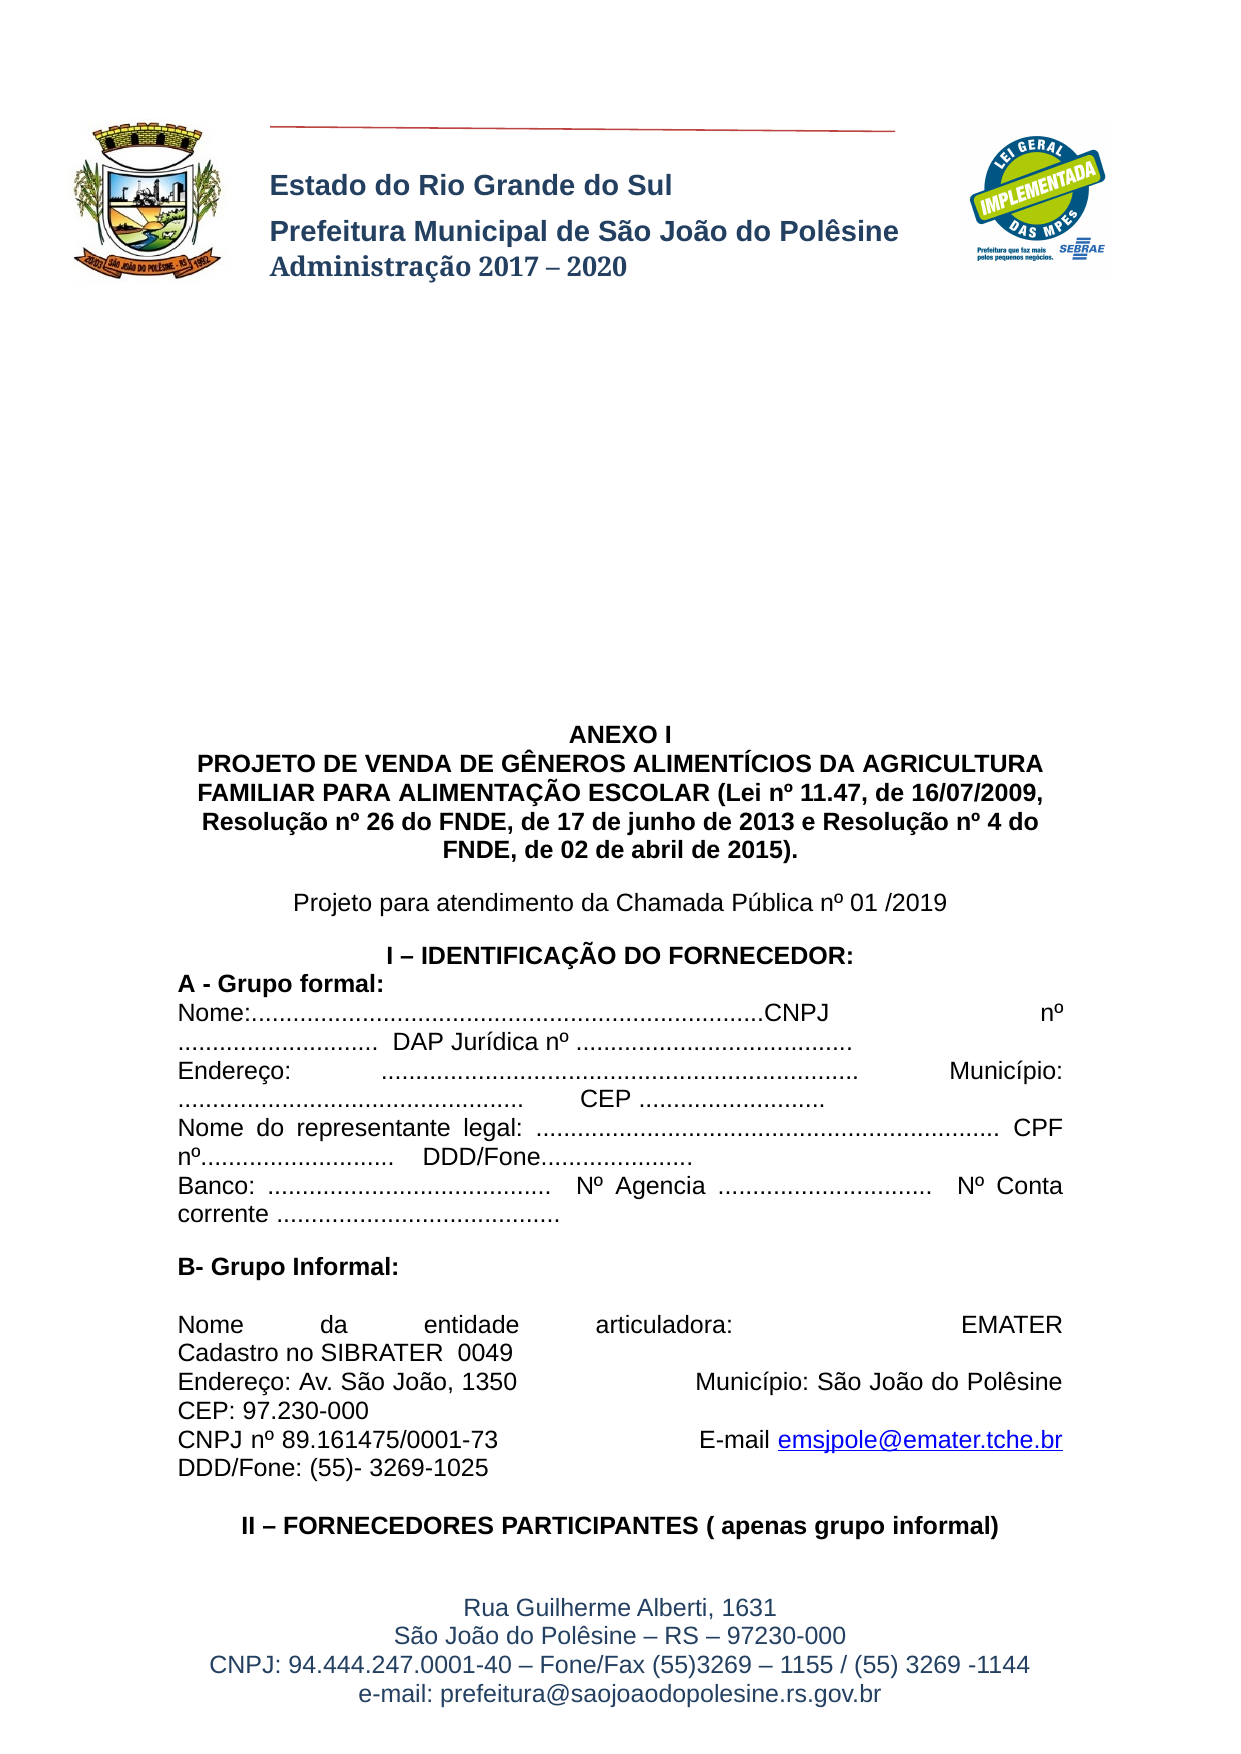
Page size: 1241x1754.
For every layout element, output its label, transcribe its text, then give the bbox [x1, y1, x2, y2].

text Banco: ......................................... Nº Agencia ............................... Nº Conta corrente ......................................... [177, 1171, 1063, 1228]
text B- Grupo Informal: [177, 1252, 1063, 1281]
text PROJETO DE VENDA DE GÊNEROS ALIMENTÍCIOS DA AGRICULTURA FAMILIAR PARA ALIMENTAÇÃO ESCOLAR (Lei nº 11.47, de 16/07/2009, Resolução nº 26 do FNDE, de 17 de junho de 2013 e Resolução nº 4 do FNDE, de 02 de abril de 2015). [177, 749, 1063, 864]
text Endereço: Av. São João, 1350 Município: São João do Polêsine CEP: 97.230-000 [177, 1367, 1063, 1424]
text Endereço: ..................................................................... Município: .................................................. CEP ........................... [177, 1056, 1063, 1113]
text II – FORNECEDORES PARTICIPANTES ( apenas grupo informal) [177, 1511, 1063, 1539]
text Nome da entidade articuladora: EMATER Cadastro no SIBRATER 0049 [177, 1309, 1063, 1367]
text CNPJ nº 89.161475/0001-73 E-mail emsjpole@emater.tche.br DDD/Fone: (55)- 3269-1025 [177, 1424, 1063, 1482]
picture [62, 119, 239, 284]
text Nome:..........................................................................CNPJ nº ............................. DAP Jurídica nº ........................................ [177, 998, 1063, 1056]
text Nome do representante legal: ................................................................... CPF nº............................ DDD/Fone...................... [177, 1113, 1063, 1171]
text Projeto para atendimento da Chamada Pública nº 01 /2019 [177, 888, 1063, 917]
text A - Grupo formal: [177, 969, 1063, 998]
text I – IDENTIFICAÇÃO DO FORNECEDOR: [177, 941, 1063, 969]
text ANEXO I [177, 720, 1063, 749]
picture [958, 119, 1117, 278]
